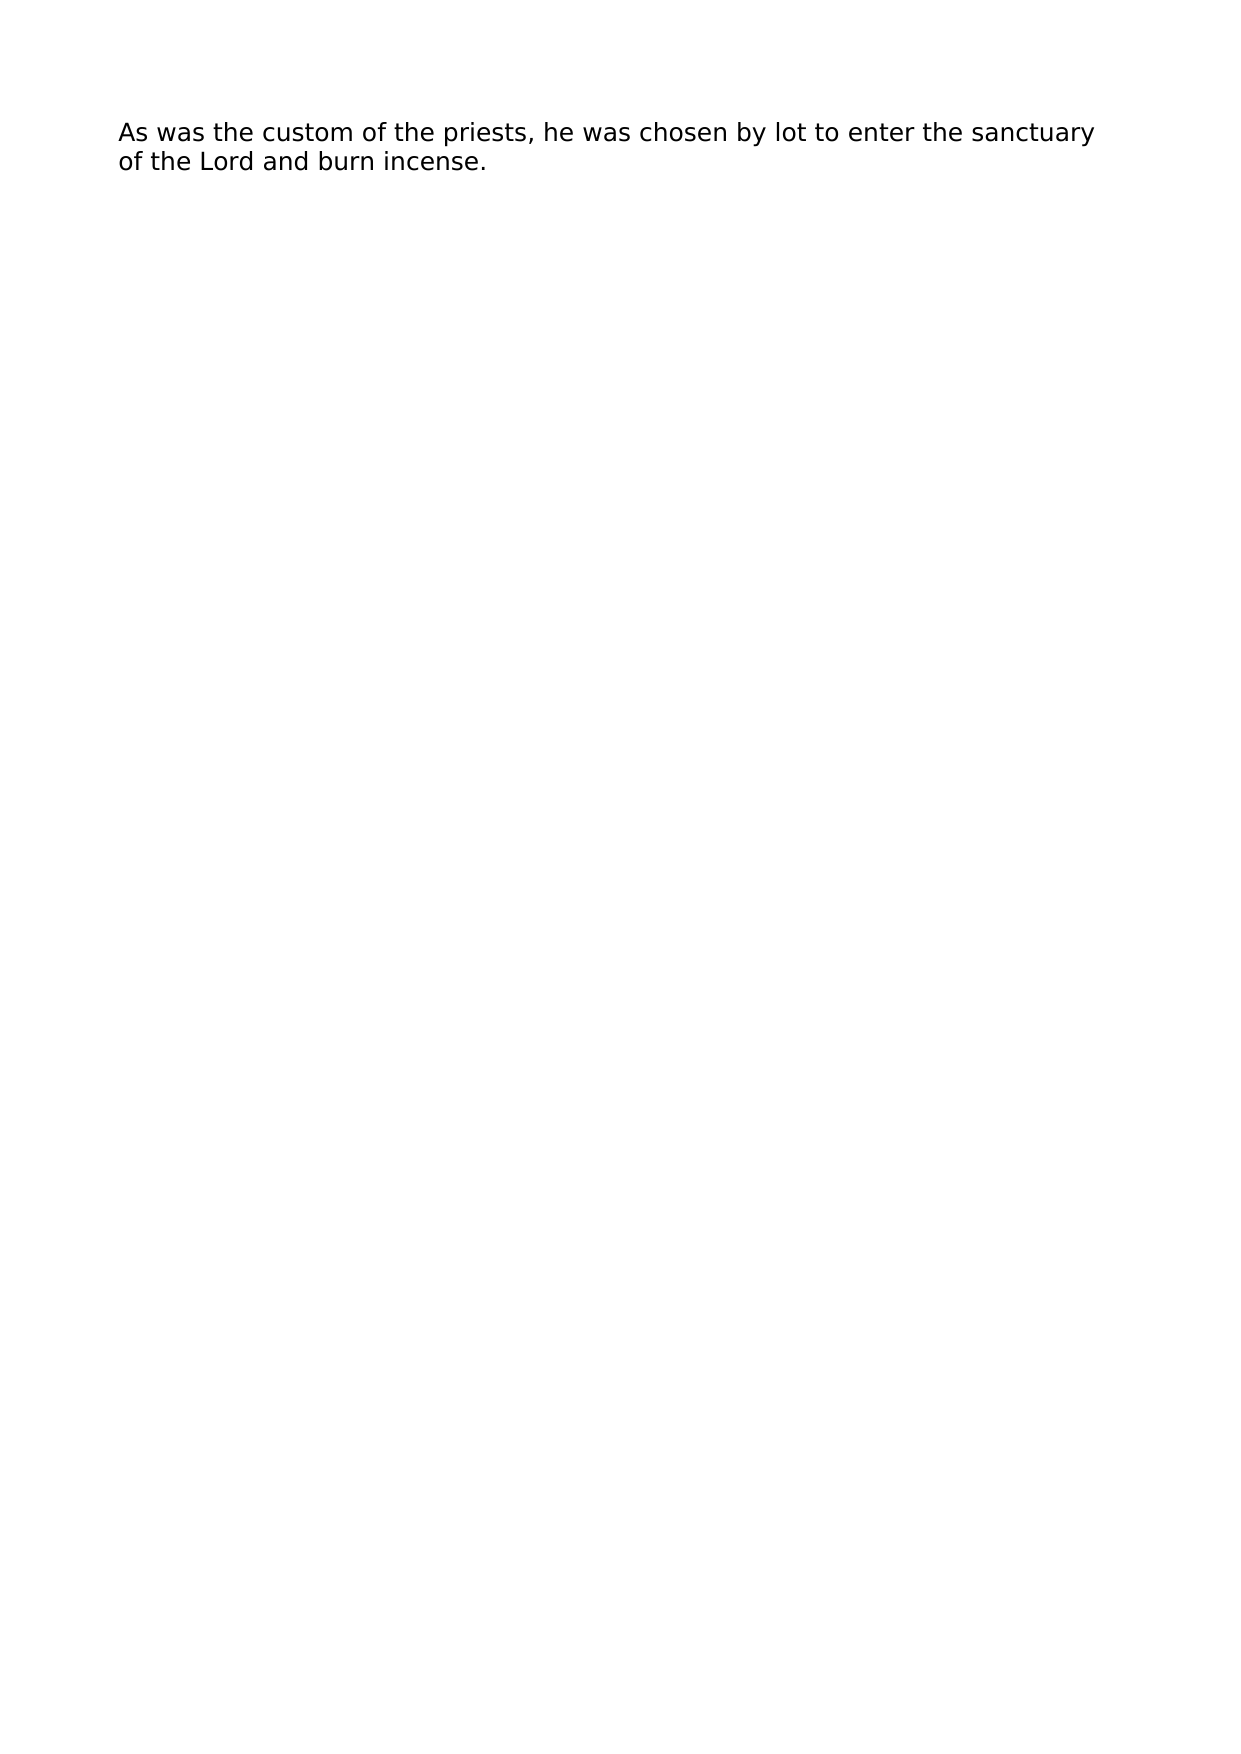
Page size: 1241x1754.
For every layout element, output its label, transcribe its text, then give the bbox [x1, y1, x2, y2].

text As was the custom of the priests, he was chosen by lot to enter the sanctuary of the Lord and burn incense. [118, 118, 1122, 176]
